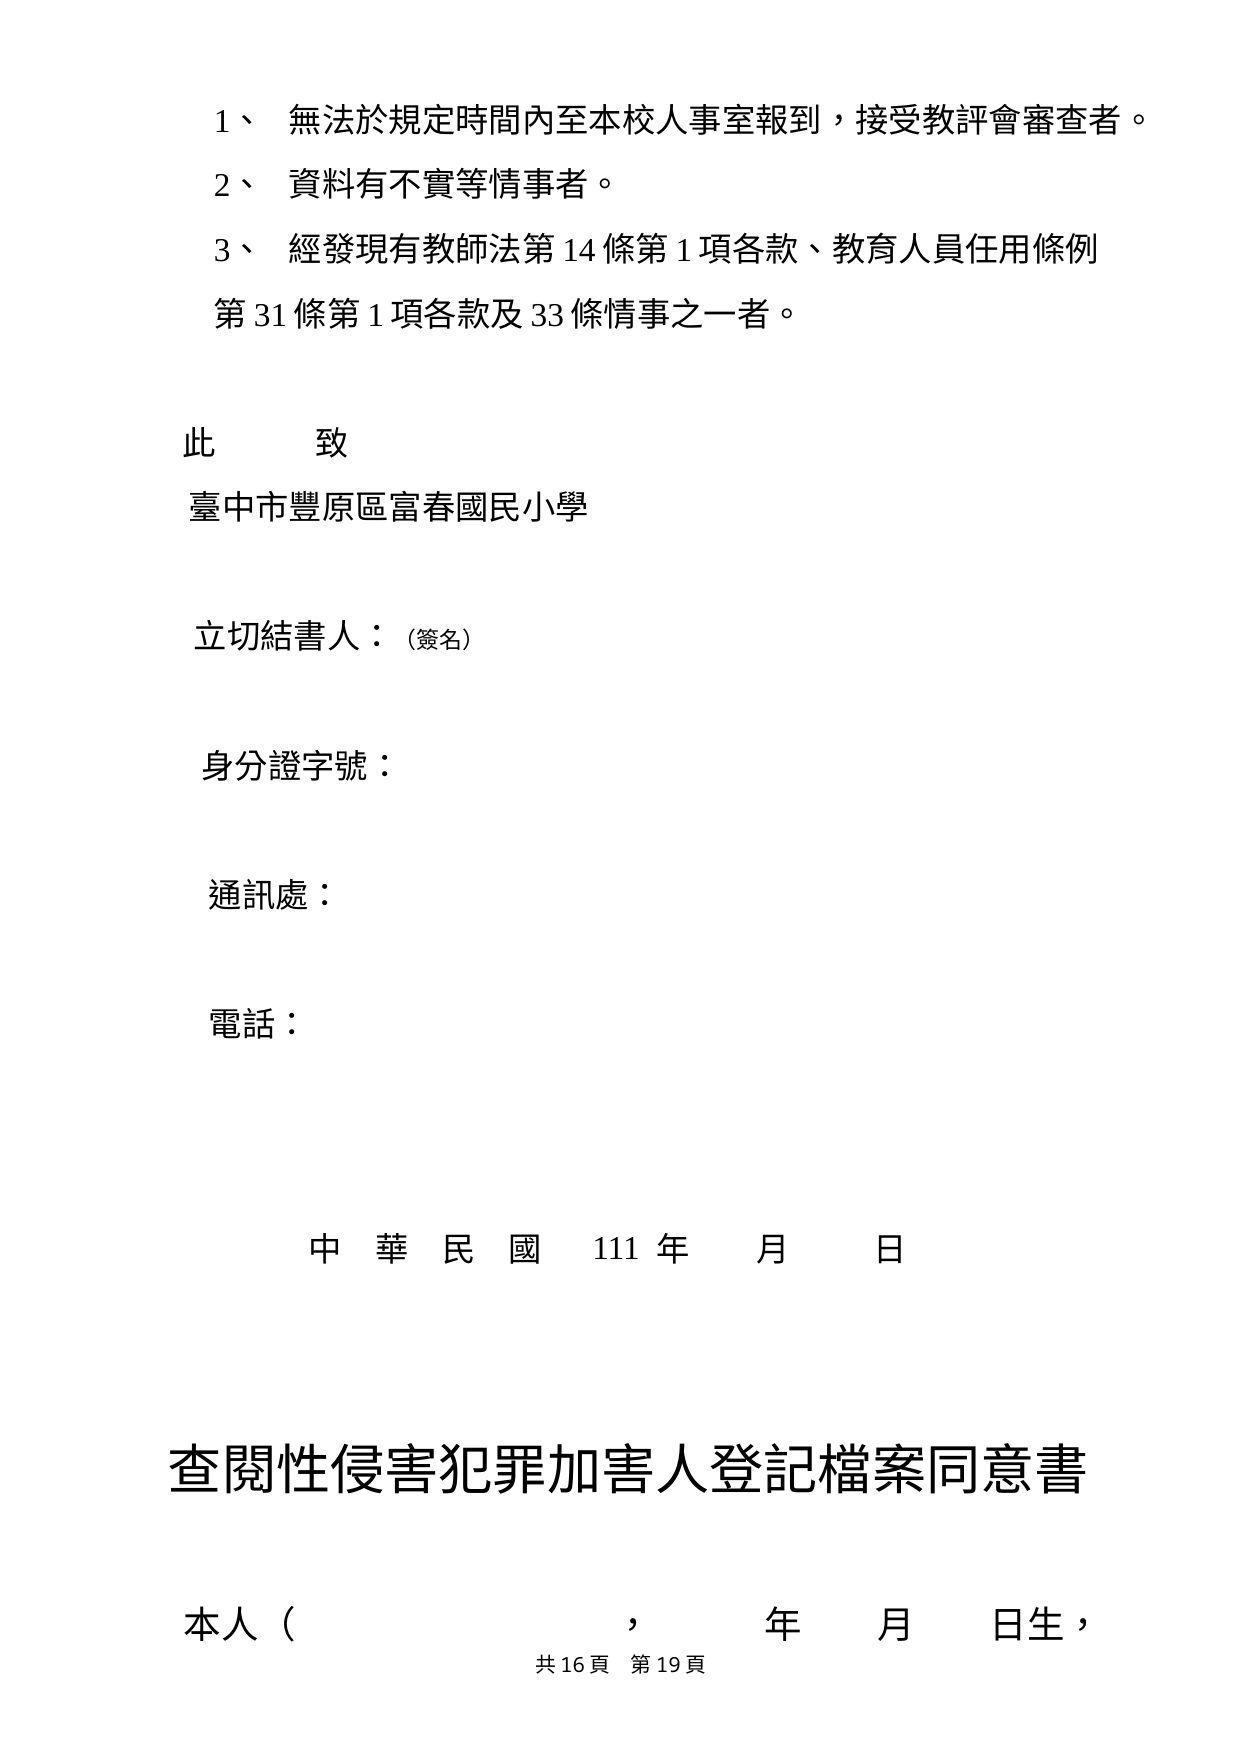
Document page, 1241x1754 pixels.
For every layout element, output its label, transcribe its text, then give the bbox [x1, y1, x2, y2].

list 經發現有教師法第14條第1項各款、教育人員任用條例 [214, 210, 1152, 274]
text 此 致 [89, 403, 1152, 468]
text 立切結書人：（簽名） [89, 597, 1152, 662]
text 中 華 民 國 111 年 月 日 [89, 1206, 1152, 1268]
list 資料有不實等情事者。 [214, 145, 1152, 210]
list 無法於規定時間內至本校人事室報到，接受教評會審查者。 [214, 81, 1152, 145]
text 臺中市豐原區富春國民小學 [89, 468, 1152, 533]
text 身分證字號： [89, 726, 1152, 791]
text 查閱性侵害犯罪加害人登記檔案同意書 [89, 1393, 1168, 1518]
text 本人（ ， 年 月 日生， [89, 1581, 1152, 1643]
text 第31條第1項各款及33條情事之一者。 [214, 274, 1152, 339]
text 電話： [89, 985, 1152, 1049]
text 通訊處： [89, 856, 1152, 920]
